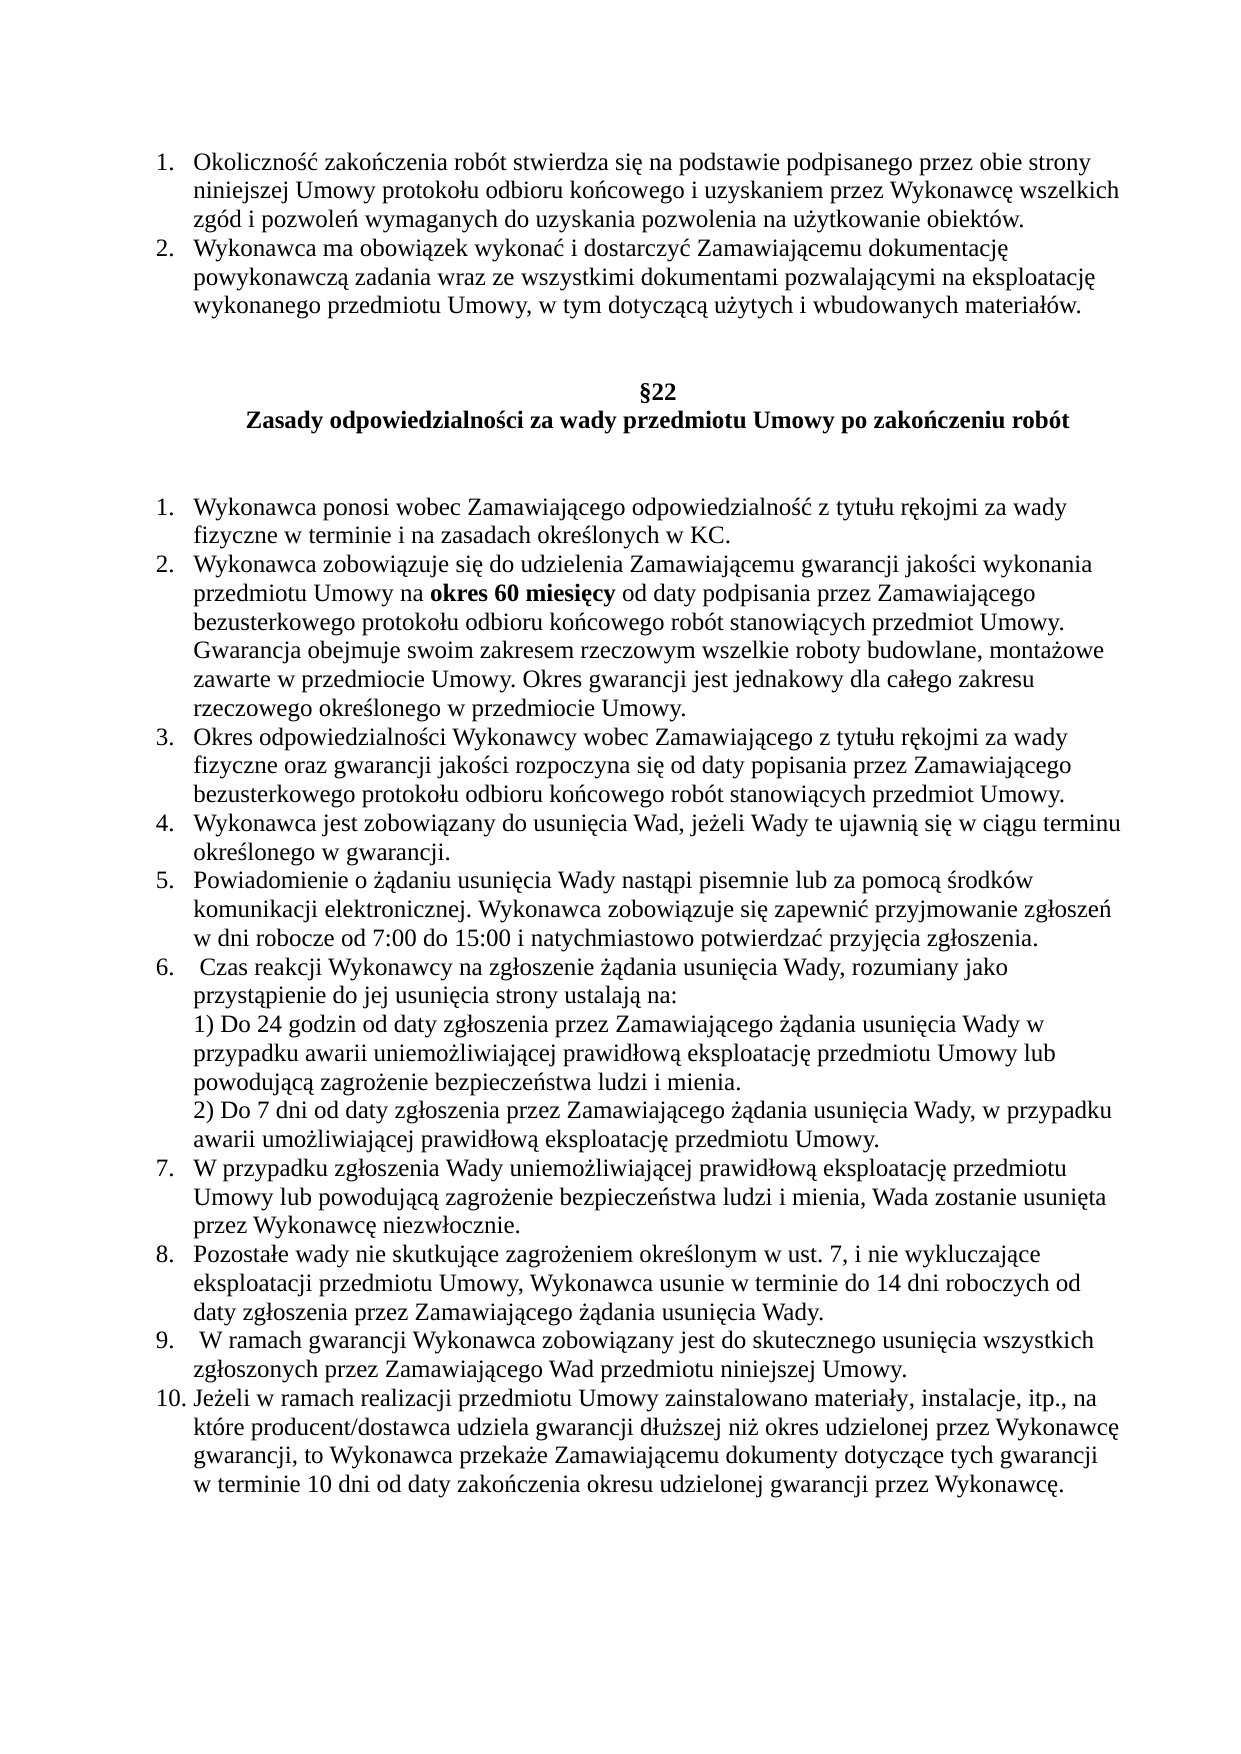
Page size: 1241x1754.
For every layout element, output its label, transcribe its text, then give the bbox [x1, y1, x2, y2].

list W przypadku zgłoszenia Wady uniemożliwiającej prawidłową eksploatację przedmiotu Umowy lub powodującą zagrożenie bezpieczeństwa ludzi i mienia, Wada zostanie usunięta przez Wykonawcę niezwłocznie. [156, 1153, 1122, 1239]
list Okoliczność zakończenia robót stwierdza się na podstawie podpisanego przez obie strony niniejszej Umowy protokołu odbioru końcowego i uzyskaniem przez Wykonawcę wszelkich zgód i pozwoleń wymaganych do uzyskania pozwolenia na użytkowanie obiektów. [156, 147, 1122, 233]
list Wykonawca jest zobowiązany do usunięcia Wad, jeżeli Wady te ujawnią się w ciągu terminu określonego w gwarancji. [156, 808, 1122, 866]
list W ramach gwarancji Wykonawca zobowiązany jest do skutecznego usunięcia wszystkich zgłoszonych przez Zamawiającego Wad przedmiotu niniejszej Umowy. [156, 1326, 1122, 1383]
list Jeżeli w ramach realizacji przedmiotu Umowy zainstalowano materiały, instalacje, itp., na które producent/dostawca udziela gwarancji dłuższej niż okres udzielonej przez Wykonawcę gwarancji, to Wykonawca przekaże Zamawiającemu dokumenty dotyczące tych gwarancji w terminie 10 dni od daty zakończenia okresu udzielonej gwarancji przez Wykonawcę. [156, 1383, 1122, 1527]
list Wykonawca zobowiązuje się do udzielenia Zamawiającemu gwarancji jakości wykonania przedmiotu Umowy na okres 60 miesięcy od daty podpisania przez Zamawiającego bezusterkowego protokołu odbioru końcowego robót stanowiących przedmiot Umowy. Gwarancja obejmuje swoim zakresem rzeczowym wszelkie roboty budowlane, montażowe zawarte w przedmiocie Umowy. Okres gwarancji jest jednakowy dla całego zakresu rzeczowego określonego w przedmiocie Umowy. [156, 549, 1122, 722]
list §22 Zasady odpowiedzialności za wady przedmiotu Umowy po zakończeniu robót [156, 377, 1122, 434]
list Wykonawca ponosi wobec Zamawiającego odpowiedzialność z tytułu rękojmi za wady fizyczne w terminie i na zasadach określonych w KC. [156, 492, 1122, 549]
list Wykonawca ma obowiązek wykonać i dostarczyć Zamawiającemu dokumentację powykonawczą zadania wraz ze wszystkimi dokumentami pozwalającymi na eksploatację wykonanego przedmiotu Umowy, w tym dotyczącą użytych i wbudowanych materiałów. [156, 233, 1122, 319]
list Pozostałe wady nie skutkujące zagrożeniem określonym w ust. 7, i nie wykluczające eksploatacji przedmiotu Umowy, Wykonawca usunie w terminie do 14 dni roboczych od daty zgłoszenia przez Zamawiającego żądania usunięcia Wady. [156, 1239, 1122, 1326]
list Okres odpowiedzialności Wykonawcy wobec Zamawiającego z tytułu rękojmi za wady fizyczne oraz gwarancji jakości rozpoczyna się od daty popisania przez Zamawiającego bezusterkowego protokołu odbioru końcowego robót stanowiących przedmiot Umowy. [156, 722, 1122, 808]
list Powiadomienie o żądaniu usunięcia Wady nastąpi pisemnie lub za pomocą środków komunikacji elektronicznej. Wykonawca zobowiązuje się zapewnić przyjmowanie zgłoszeń w dni robocze od 7:00 do 15:00 i natychmiastowo potwierdzać przyjęcia zgłoszenia. [156, 866, 1122, 952]
list Czas reakcji Wykonawcy na zgłoszenie żądania usunięcia Wady, rozumiany jako przystąpienie do jej usunięcia strony ustalają na: 1) Do 24 godzin od daty zgłoszenia przez Zamawiającego żądania usunięcia Wady w przypadku awarii uniemożliwiającej prawidłową eksploatację przedmiotu Umowy lub powodującą zagrożenie bezpieczeństwa ludzi i mienia. 2) Do 7 dni od daty zgłoszenia przez Zamawiającego żądania usunięcia Wady, w przypadku awarii umożliwiającej prawidłową eksploatację przedmiotu Umowy. [156, 952, 1122, 1153]
